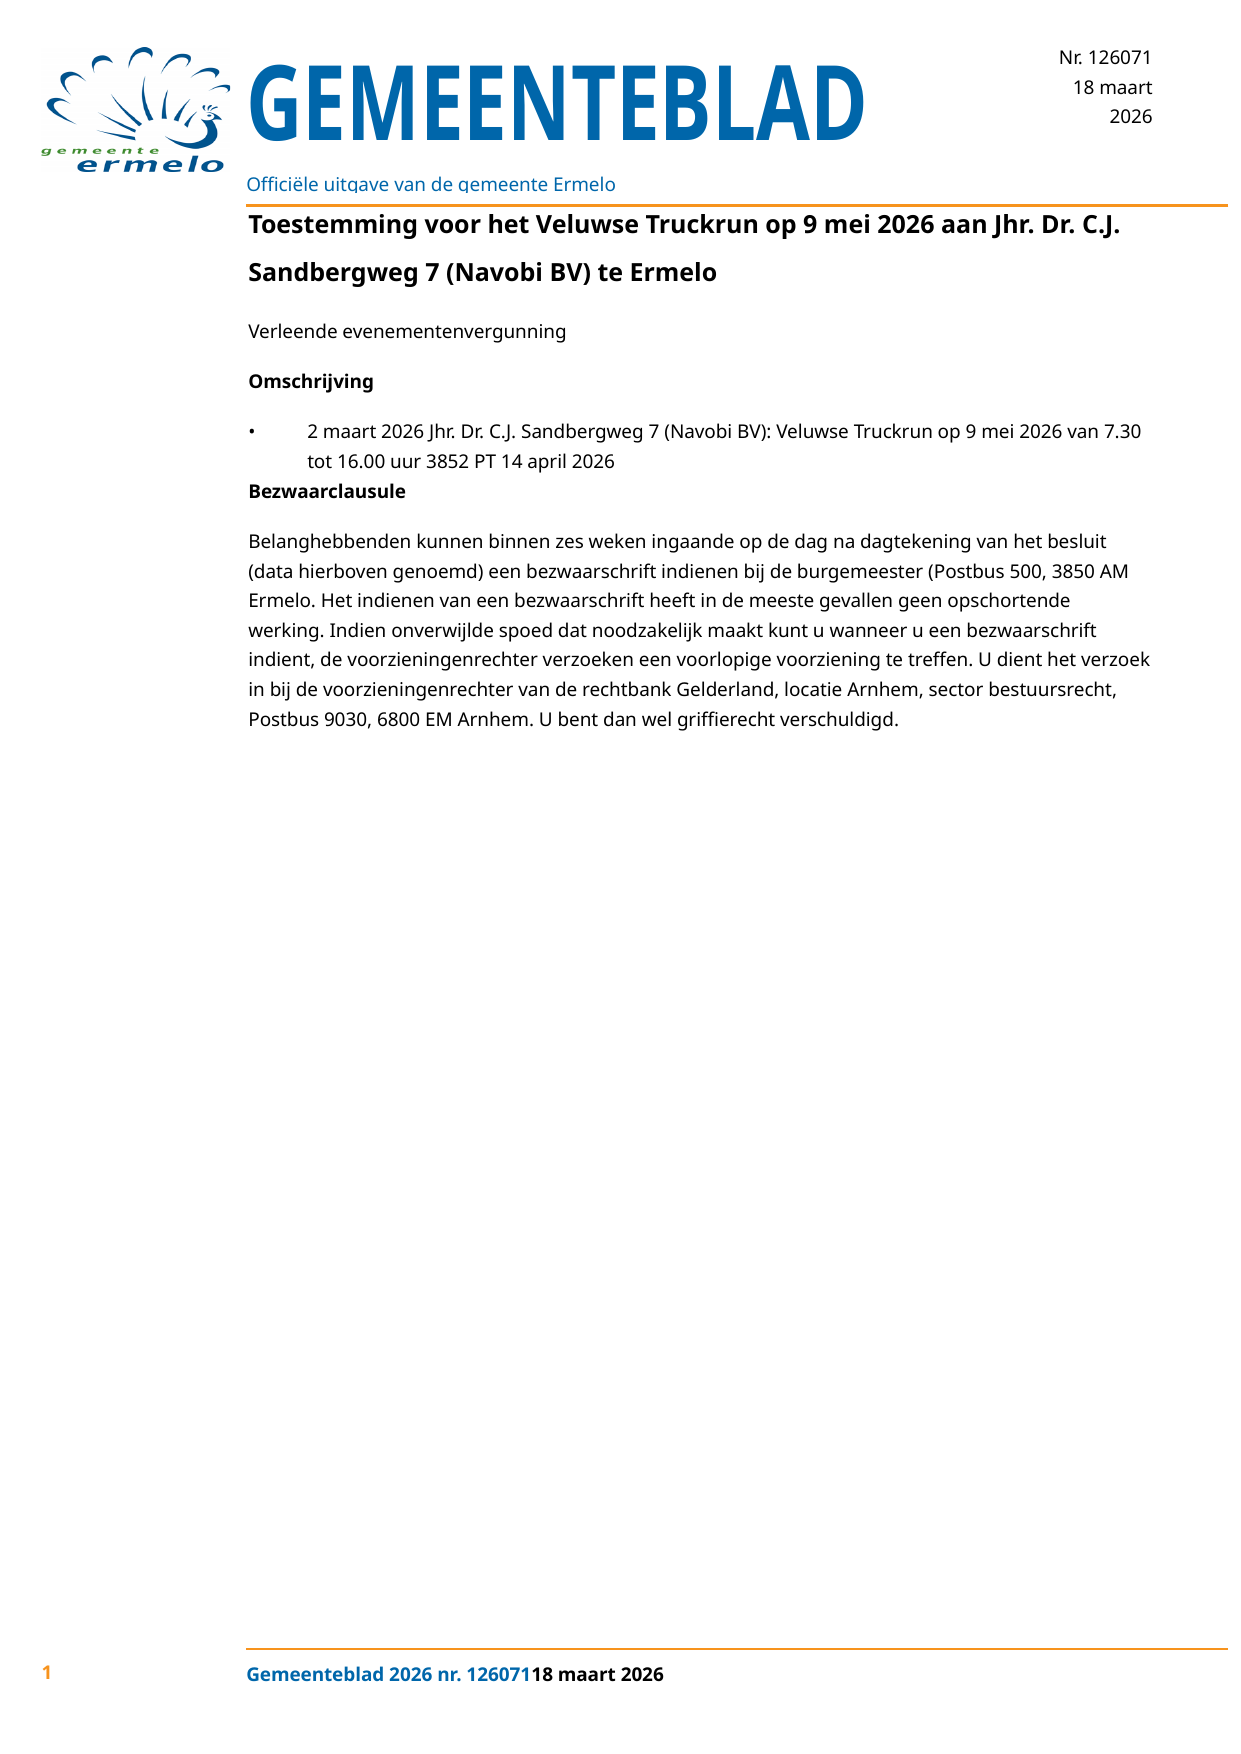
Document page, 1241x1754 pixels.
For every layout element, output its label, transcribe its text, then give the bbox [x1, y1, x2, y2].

text Belanghebbenden kunnen binnen zes weken ingaande op de dag na dagtekening van het besluit (data hierboven genoemd) een bezwaarschrift indienen bij de burgemeester (Postbus 500, 3850 AM Ermelo. Het indienen van een bezwaarschrift heeft in de meeste gevallen geen opschortende werking. Indien onverwijlde spoed dat noodzakelijk maakt kunt u wanneer u een bezwaarschrift indient, de voorzieningenrechter verzoeken een voorlopige voorziening te treffen. U dient het verzoek in bij de voorzieningenrechter van de rechtbank Gelderland, locatie Arnhem, sector bestuursrecht, Postbus 9030, 6800 EM Arnhem. U bent dan wel griffierecht verschuldigd. [248, 528, 1152, 732]
text Omschrijving [248, 368, 1152, 394]
text Bezwaarclausule [248, 478, 1152, 504]
picture [41, 47, 231, 172]
text Verleende evenementenvergunning [248, 318, 1152, 344]
list 2 maart 2026 Jhr. Dr. C.J. Sandbergweg 7 (Navobi BV): Veluwse Truckrun op 9 mei 2026 van 7.30 tot 16.00 uur 3852 PT 14 april 2026 [248, 419, 1152, 474]
text Toestemming voor het Veluwse Truckrun op 9 mei 2026 aan Jhr. Dr. C.J. Sandbergweg 7 (Navobi BV) te Ermelo [248, 207, 1152, 288]
